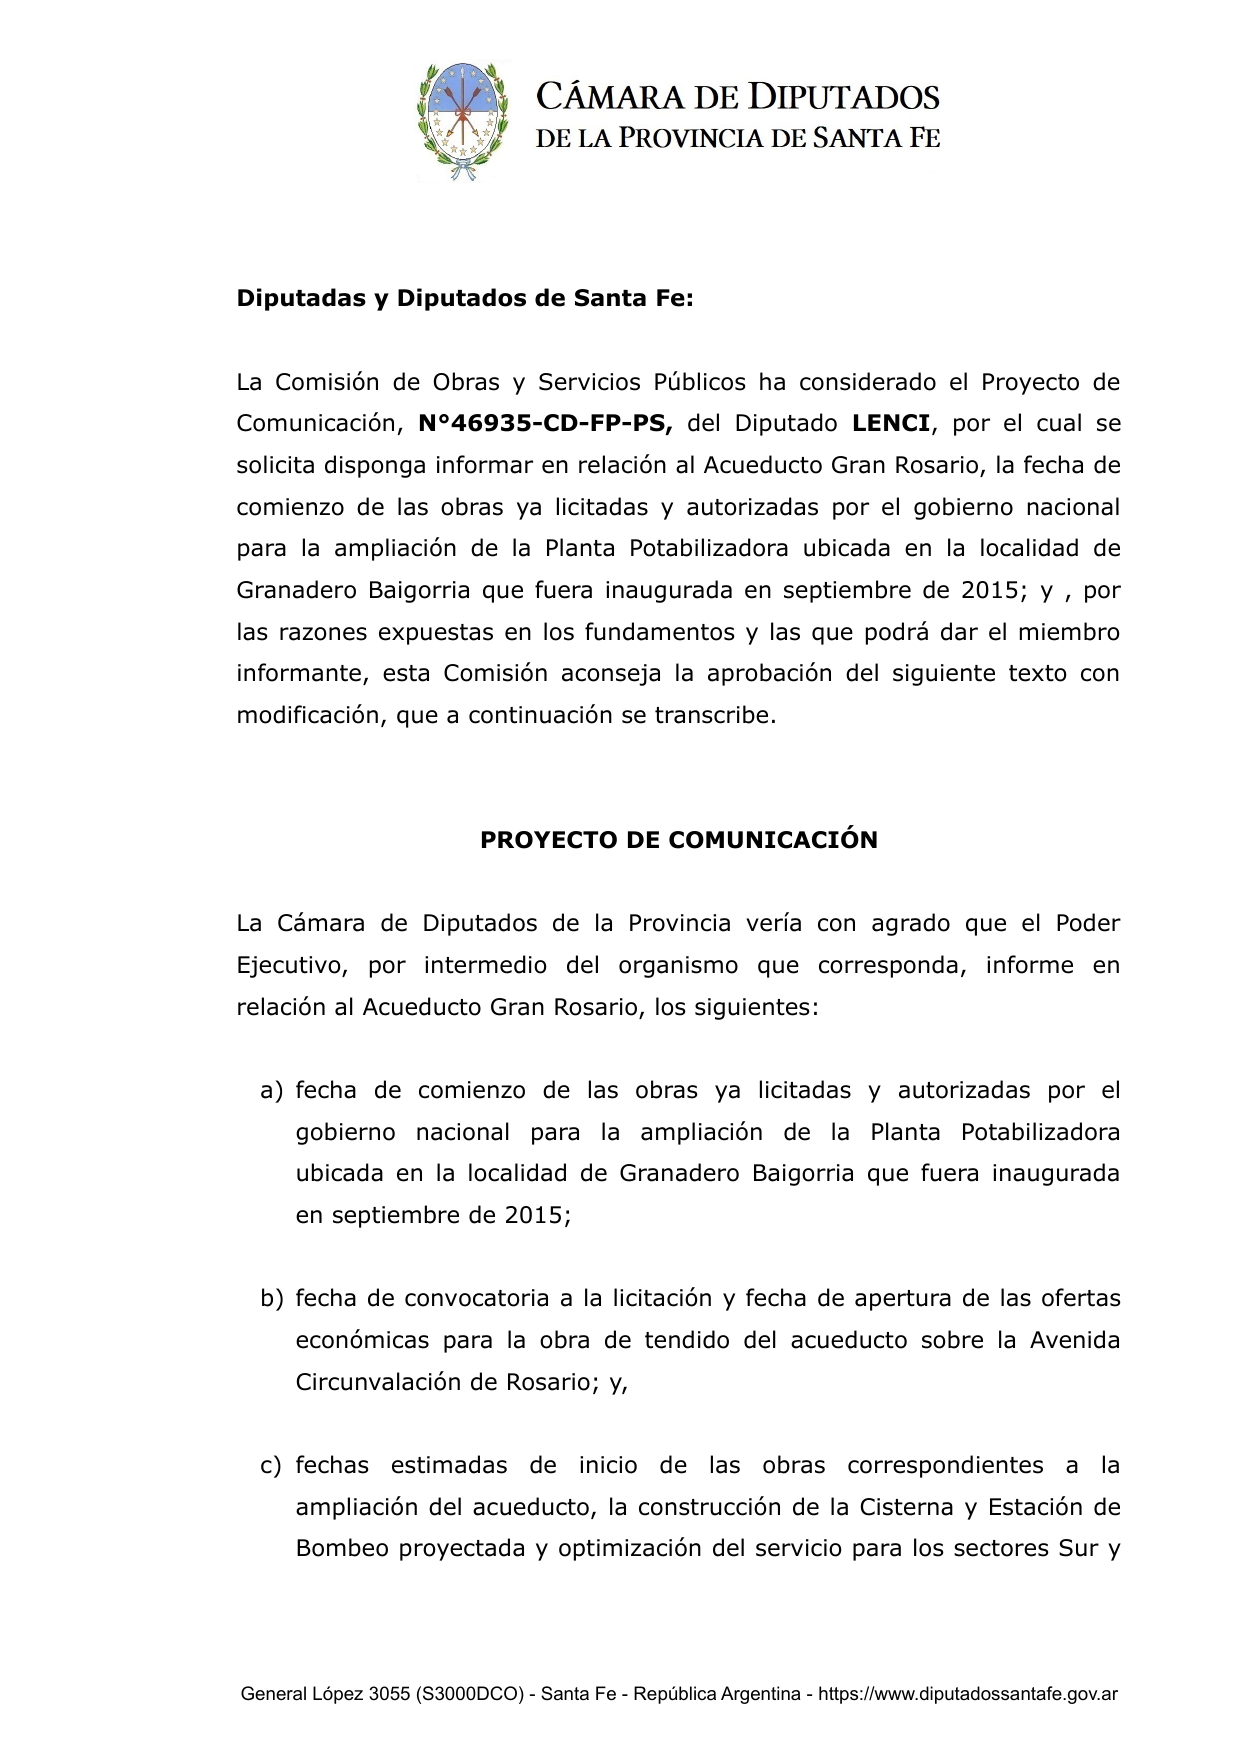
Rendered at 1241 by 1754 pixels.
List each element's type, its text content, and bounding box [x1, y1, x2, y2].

list fecha de comienzo de las obras ya licitadas y autorizadas por el gobierno nacional para la ampliación de la Planta Potabilizadora ubicada en la localidad de Granadero Baigorria que fuera inaugurada en septiembre de 2015; [260, 1076, 1122, 1228]
picture [413, 59, 945, 183]
list fechas estimadas de inicio de las obras correspondientes a la ampliación del acueducto, la construcción de la Cisterna y Estación de Bombeo proyectada y optimización del servicio para los sectores Sur y [260, 1451, 1122, 1562]
text La Cámara de Diputados de la Provincia vería con agrado que el Poder Ejecutivo, por intermedio del organismo que corresponda, informe en relación al Acueducto Gran Rosario, los siguientes: [236, 909, 1122, 1020]
list fecha de convocatoria a la licitación y fecha de apertura de las ofertas económicas para la obra de tendido del acueducto sobre la Avenida Circunvalación de Rosario; y, [260, 1284, 1122, 1395]
text La Comisión de Obras y Servicios Públicos ha considerado el Proyecto de Comunicación, N°46935-CD-FP-PS, del Diputado LENCI, por el cual se solicita disponga informar en relación al Acueducto Gran Rosario, la fecha de comienzo de las obras ya licitadas y autorizadas por el gobierno nacional para la ampliación de la Planta Potabilizadora ubicada en la localidad de Granadero Baigorria que fuera inaugurada en septiembre de 2015; y , por las razones expuestas en los fundamentos y las que podrá dar el miembro informante, esta Comisión aconseja la aprobación del siguiente texto con modificación, que a continuación se transcribe. [236, 367, 1122, 728]
text Diputadas y Diputados de Santa Fe: [236, 284, 1122, 312]
text PROYECTO DE COMUNICACIÓN [236, 826, 1122, 853]
